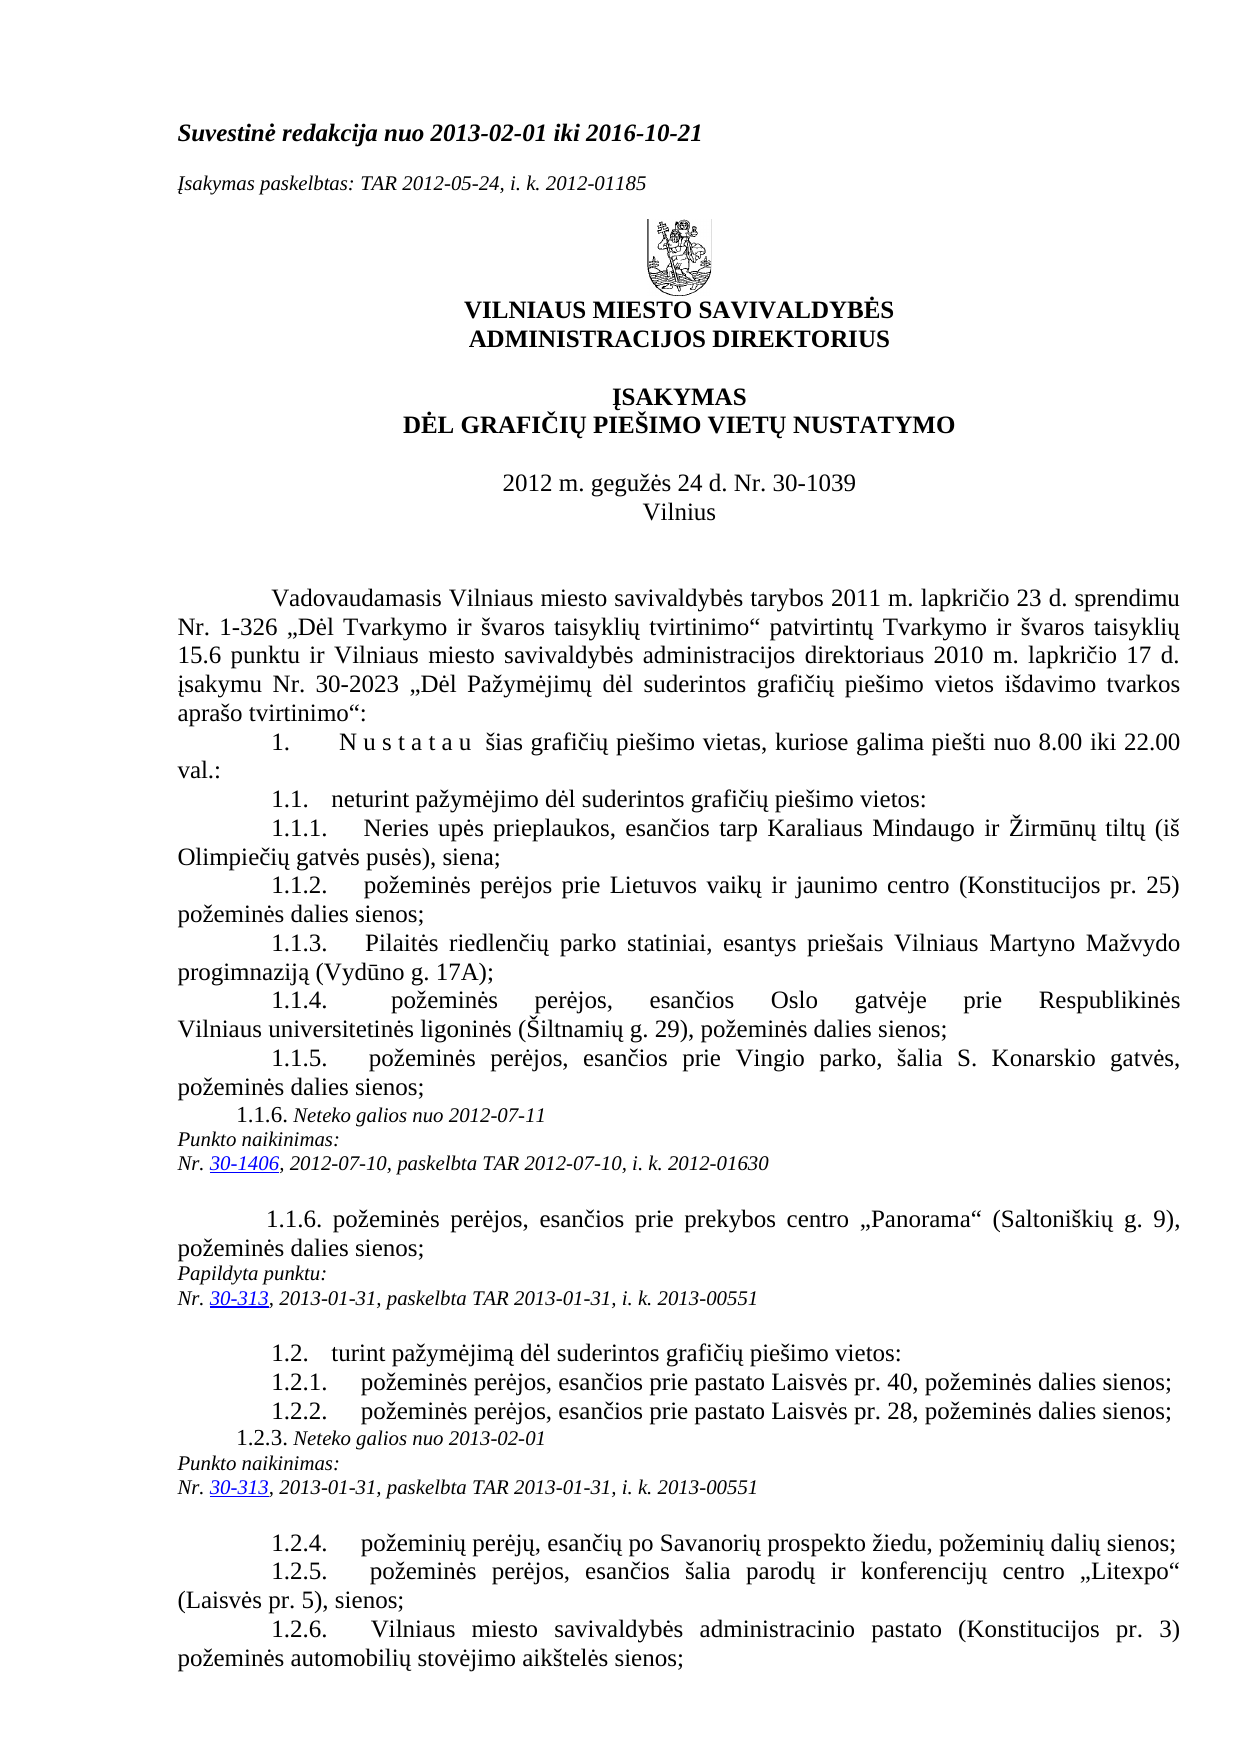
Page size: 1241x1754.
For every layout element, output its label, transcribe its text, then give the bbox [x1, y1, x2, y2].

text 1.1.5. požeminės perėjos, esančios prie Vingio parko, šalia S. Konarskio gatvės, požeminės dalies sienos; [177, 1043, 1181, 1101]
text 1.1.6. Neteko galios nuo 2012-07-11 [177, 1101, 1181, 1127]
text 1.2.3. Neteko galios nuo 2013-02-01 [177, 1424, 1181, 1451]
text Įsakymas paskelbtas: TAR 2012-05-24, i. k. 2012-01185 [177, 171, 1181, 195]
text 1.2. turint pažymėjimą dėl suderintos grafičių piešimo vietos: [271, 1338, 1181, 1367]
text Papildyta punktu: [177, 1261, 1181, 1285]
text ADMINISTRACIJOS DIREKTORIUS [177, 324, 1181, 353]
text 1.1.2. požeminės perėjos prie Lietuvos vaikų ir jaunimo centro (Konstitucijos pr. 25) požeminės dalies sienos; [177, 871, 1181, 928]
text Nr. 30-313, 2013-01-31, paskelbta TAR 2013-01-31, i. k. 2013-00551 [177, 1285, 1181, 1309]
text 1.2.1. požeminės perėjos, esančios prie pastato Laisvės pr. 40, požeminės dalies sienos; [177, 1367, 1181, 1396]
text 1.2.4. požeminių perėjų, esančių po Savanorių prospekto žiedu, požeminių dalių sienos; [177, 1528, 1181, 1556]
text 1.2.6. Vilniaus miesto savivaldybės administracinio pastato (Konstitucijos pr. 3) požeminės automobilių stovėjimo aikštelės sienos; [177, 1614, 1181, 1671]
text 2012 m. gegužės 24 d. Nr. 30-1039 [177, 468, 1181, 497]
text ĮSAKYMAS [177, 382, 1181, 411]
text Punkto naikinimas: [177, 1451, 1181, 1475]
text 1.1.4. požeminės perėjos, esančios Oslo gatvėje prie Respublikinės Vilniaus universitetinės ligoninės (Šiltnamių g. 29), požeminės dalies sienos; [177, 986, 1181, 1043]
text Nr. 30-1406, 2012-07-10, paskelbta TAR 2012-07-10, i. k. 2012-01630 [177, 1151, 1181, 1175]
text Nr. 30-313, 2013-01-31, paskelbta TAR 2013-01-31, i. k. 2013-00551 [177, 1475, 1181, 1499]
text VILNIAUS MIESTO SAVIVALDYBĖS [177, 296, 1181, 324]
text 1.1.3. Pilaitės riedlenčių parko statiniai, esantys priešais Vilniaus Martyno Mažvydo progimnaziją (Vydūno g. 17A); [177, 928, 1181, 986]
text Vadovaudamasis Vilniaus miesto savivaldybės tarybos 2011 m. lapkričio 23 d. sprendimu Nr. 1-326 „Dėl Tvarkymo ir švaros taisyklių tvirtinimo“ patvirtintų Tvarkymo ir švaros taisyklių 15.6 punktu ir Vilniaus miesto savivaldybės administracijos direktoriaus 2010 m. lapkričio 17 d. įsakymu Nr. 30-2023 „Dėl Pažymėjimų dėl suderintos grafičių piešimo vietos išdavimo tvarkos aprašo tvirtinimo“: [177, 583, 1181, 727]
text Suvestinė redakcija nuo 2013-02-01 iki 2016-10-21 [177, 118, 1181, 147]
text 1. Nustatau šias grafičių piešimo vietas, kuriose galima piešti nuo 8.00 iki 22.00 val.: [177, 727, 1181, 784]
text 1.2.2. požeminės perėjos, esančios prie pastato Laisvės pr. 28, požeminės dalies sienos; [177, 1396, 1181, 1424]
text 1.2.5. požeminės perėjos, esančios šalia parodų ir konferencijų centro „Litexpo“ (Laisvės pr. 5), sienos; [177, 1556, 1181, 1614]
text Punkto naikinimas: [177, 1127, 1181, 1151]
text 1.1.1. Neries upės prieplaukos, esančios tarp Karaliaus Mindaugo ir Žirmūnų tiltų (iš Olimpiečių gatvės pusės), siena; [177, 813, 1181, 871]
text 1.1.6. požeminės perėjos, esančios prie prekybos centro „Panorama“ (Saltoniškių g. 9), požeminės dalies sienos; [177, 1204, 1181, 1261]
text 1.1. neturint pažymėjimo dėl suderintos grafičių piešimo vietos: [271, 784, 1181, 813]
text Vilnius [177, 497, 1181, 526]
text DĖL GRAFIČIŲ PIEŠIMO VIETŲ NUSTATYMO [177, 411, 1181, 439]
